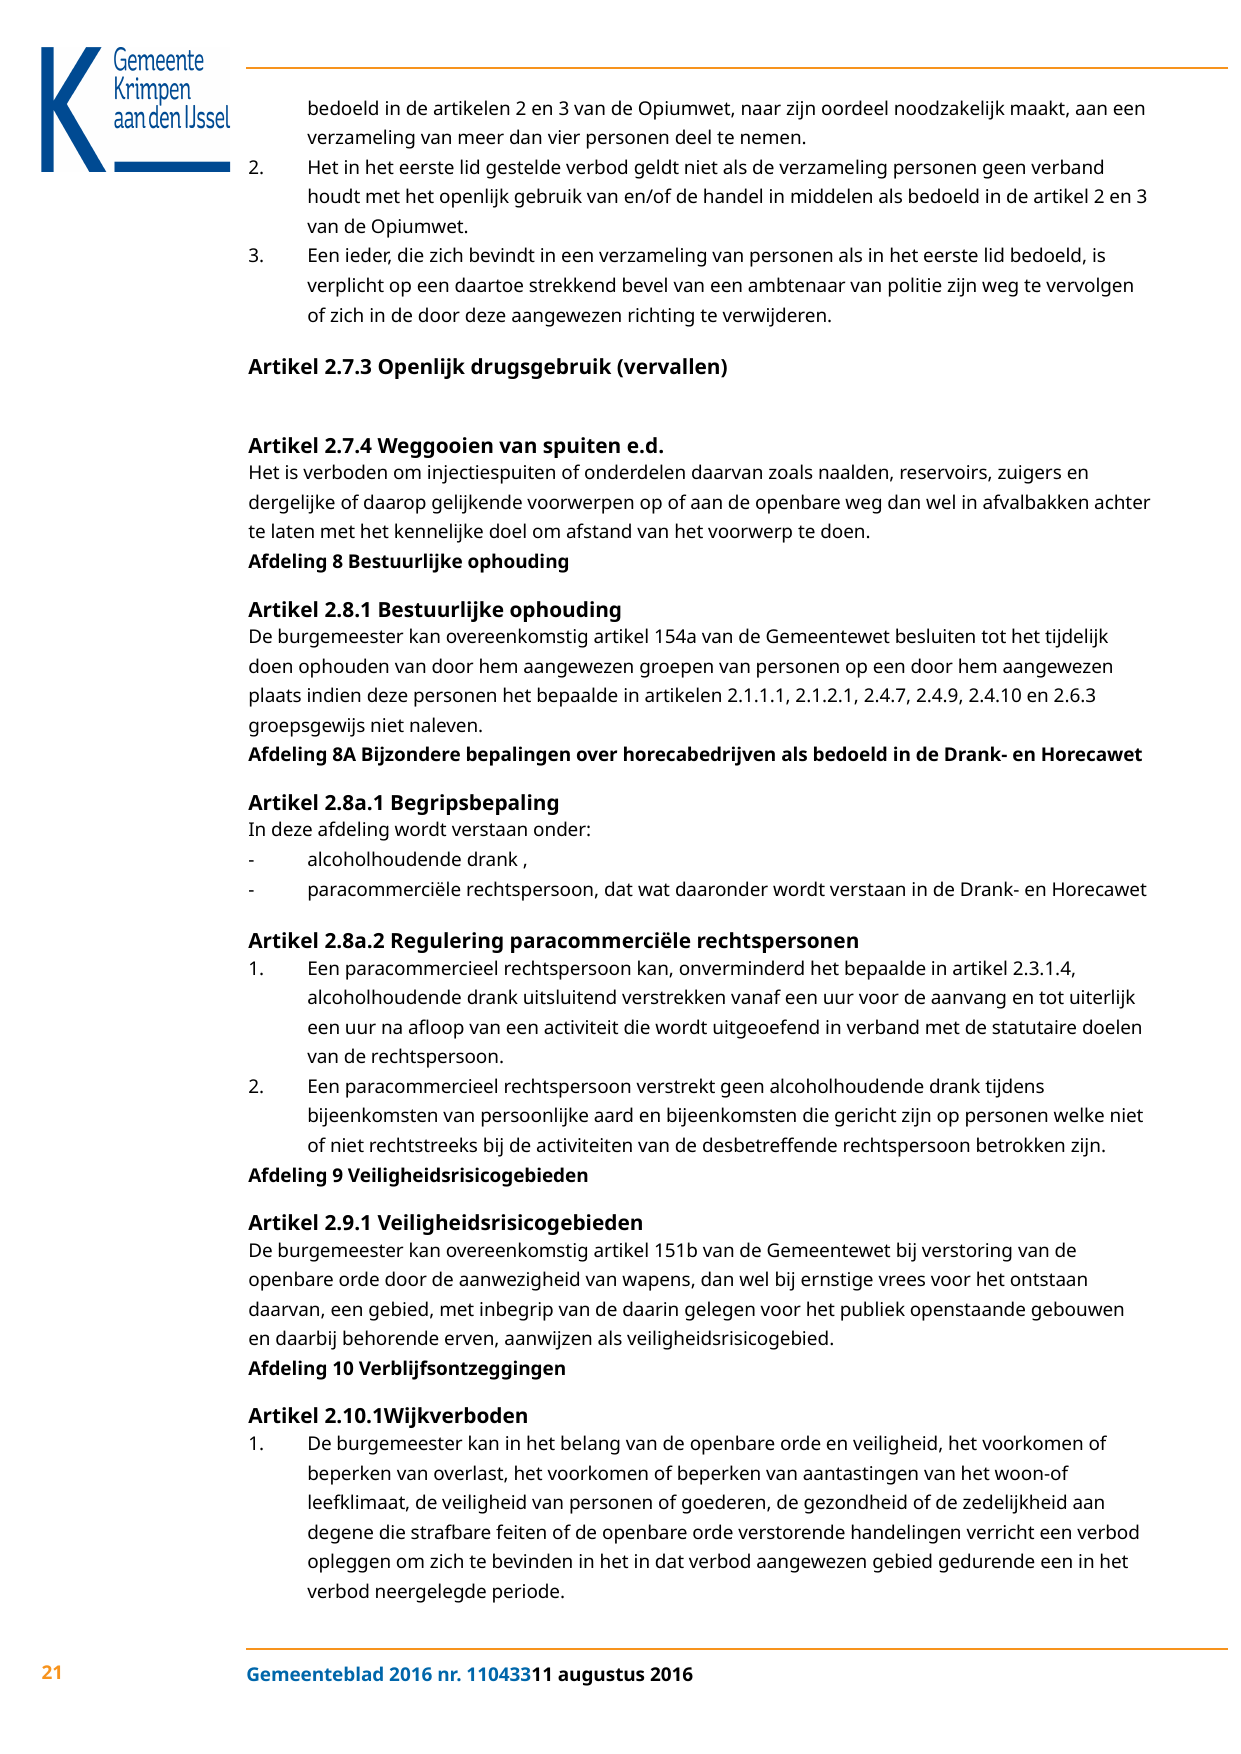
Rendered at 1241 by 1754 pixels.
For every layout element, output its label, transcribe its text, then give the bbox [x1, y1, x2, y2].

list bedoeld in de artikelen 2 en 3 van de Opiumwet, naar zijn oordeel noodzakelijk maakt, aan een verzameling van meer dan vier personen deel te nemen. [248, 95, 1152, 150]
list Het in het eerste lid gestelde verbod geldt niet als de verzameling personen geen verband houdt met het openlijk gebruik van en/of de handel in middelen als bedoeld in de artikel 2 en 3 van de Opiumwet. [248, 154, 1152, 239]
text Afdeling 10 Verblijfsontzeggingen [248, 1355, 1152, 1381]
list Een paracommercieel rechtspersoon kan, onverminderd het bepaalde in artikel 2.3.1.4, alcoholhoudende drank uitsluitend verstrekken vanaf een uur voor de aanvang en tot uiterlijk een uur na afloop van een activiteit die wordt uitgeoefend in verband met de statutaire doelen van de rechtspersoon. [248, 955, 1152, 1069]
text Afdeling 9 Veiligheidsrisicogebieden [248, 1162, 1152, 1187]
text Afdeling 8 Bestuurlijke ophouding [248, 548, 1152, 574]
list Een ieder, die zich bevindt in een verzameling van personen als in het eerste lid bedoeld, is verplicht op een daartoe strekkend bevel van een ambtenaar van politie zijn weg te vervolgen of zich in de door deze aangewezen richting te verwijderen. [248, 243, 1152, 328]
picture [41, 47, 231, 172]
text Artikel 2.7.4 Weggooien van spuiten e.d. [248, 431, 1152, 459]
text Artikel 2.8.1 Bestuurlijke ophouding [248, 595, 1152, 623]
text De burgemeester kan overeenkomstig artikel 154a van de Gemeentewet besluiten tot het tijdelijk doen ophouden van door hem aangewezen groepen van personen op een door hem aangewezen plaats indien deze personen het bepaalde in artikelen 2.1.1.1, 2.1.2.1, 2.4.7, 2.4.9, 2.4.10 en 2.6.3 groepsgewijs niet naleven. [248, 623, 1152, 738]
list De burgemeester kan in het belang van de openbare orde en veiligheid, het voorkomen of beperken van overlast, het voorkomen of beperken van aantastingen van het woon-of leefklimaat, de veiligheid van personen of goederen, de gezondheid of de zedelijkheid aan degene die strafbare feiten of de openbare orde verstorende handelingen verricht een verbod opleggen om zich te bevinden in het in dat verbod aangewezen gebied gedurende een in het verbod neergelegde periode. [248, 1430, 1152, 1604]
text In deze afdeling wordt verstaan onder: [248, 817, 1152, 842]
text Artikel 2.8a.1 Begripsbepaling [248, 788, 1152, 817]
list alcoholhoudende drank , [248, 846, 1152, 872]
text Artikel 2.9.1 Veiligheidsrisicogebieden [248, 1208, 1152, 1237]
list Een paracommercieel rechtspersoon verstrekt geen alcoholhoudende drank tijdens bijeenkomsten van persoonlijke aard en bijeenkomsten die gericht zijn op personen welke niet of niet rechtstreeks bij de activiteiten van de desbetreffende rechtspersoon betrokken zijn. [248, 1073, 1152, 1158]
text Het is verboden om injectiespuiten of onderdelen daarvan zoals naalden, reservoirs, zuigers en dergelijke of daarop gelijkende voorwerpen op of aan de openbare weg dan wel in afvalbakken achter te laten met het kennelijke doel om afstand van het voorwerp te doen. [248, 459, 1152, 544]
text Afdeling 8A Bijzondere bepalingen over horecabedrijven als bedoeld in de Drank- en Horecawet [248, 742, 1152, 767]
list paracommerciële rechtspersoon, dat wat daaronder wordt verstaan in de Drank- en Horecawet [248, 876, 1152, 902]
text Artikel 2.8a.2 Regulering paracommerciële rechtspersonen [248, 926, 1152, 955]
text Artikel 2.7.3 Openlijk drugsgebruik (vervallen) [248, 352, 1152, 381]
text De burgemeester kan overeenkomstig artikel 151b van de Gemeentewet bij verstoring van de openbare orde door de aanwezigheid van wapens, dan wel bij ernstige vrees voor het ontstaan daarvan, een gebied, met inbegrip van de daarin gelegen voor het publiek openstaande gebouwen en daarbij behorende erven, aanwijzen als veiligheidsrisicogebied. [248, 1237, 1152, 1351]
text Artikel 2.10.1Wijkverboden [248, 1402, 1152, 1430]
